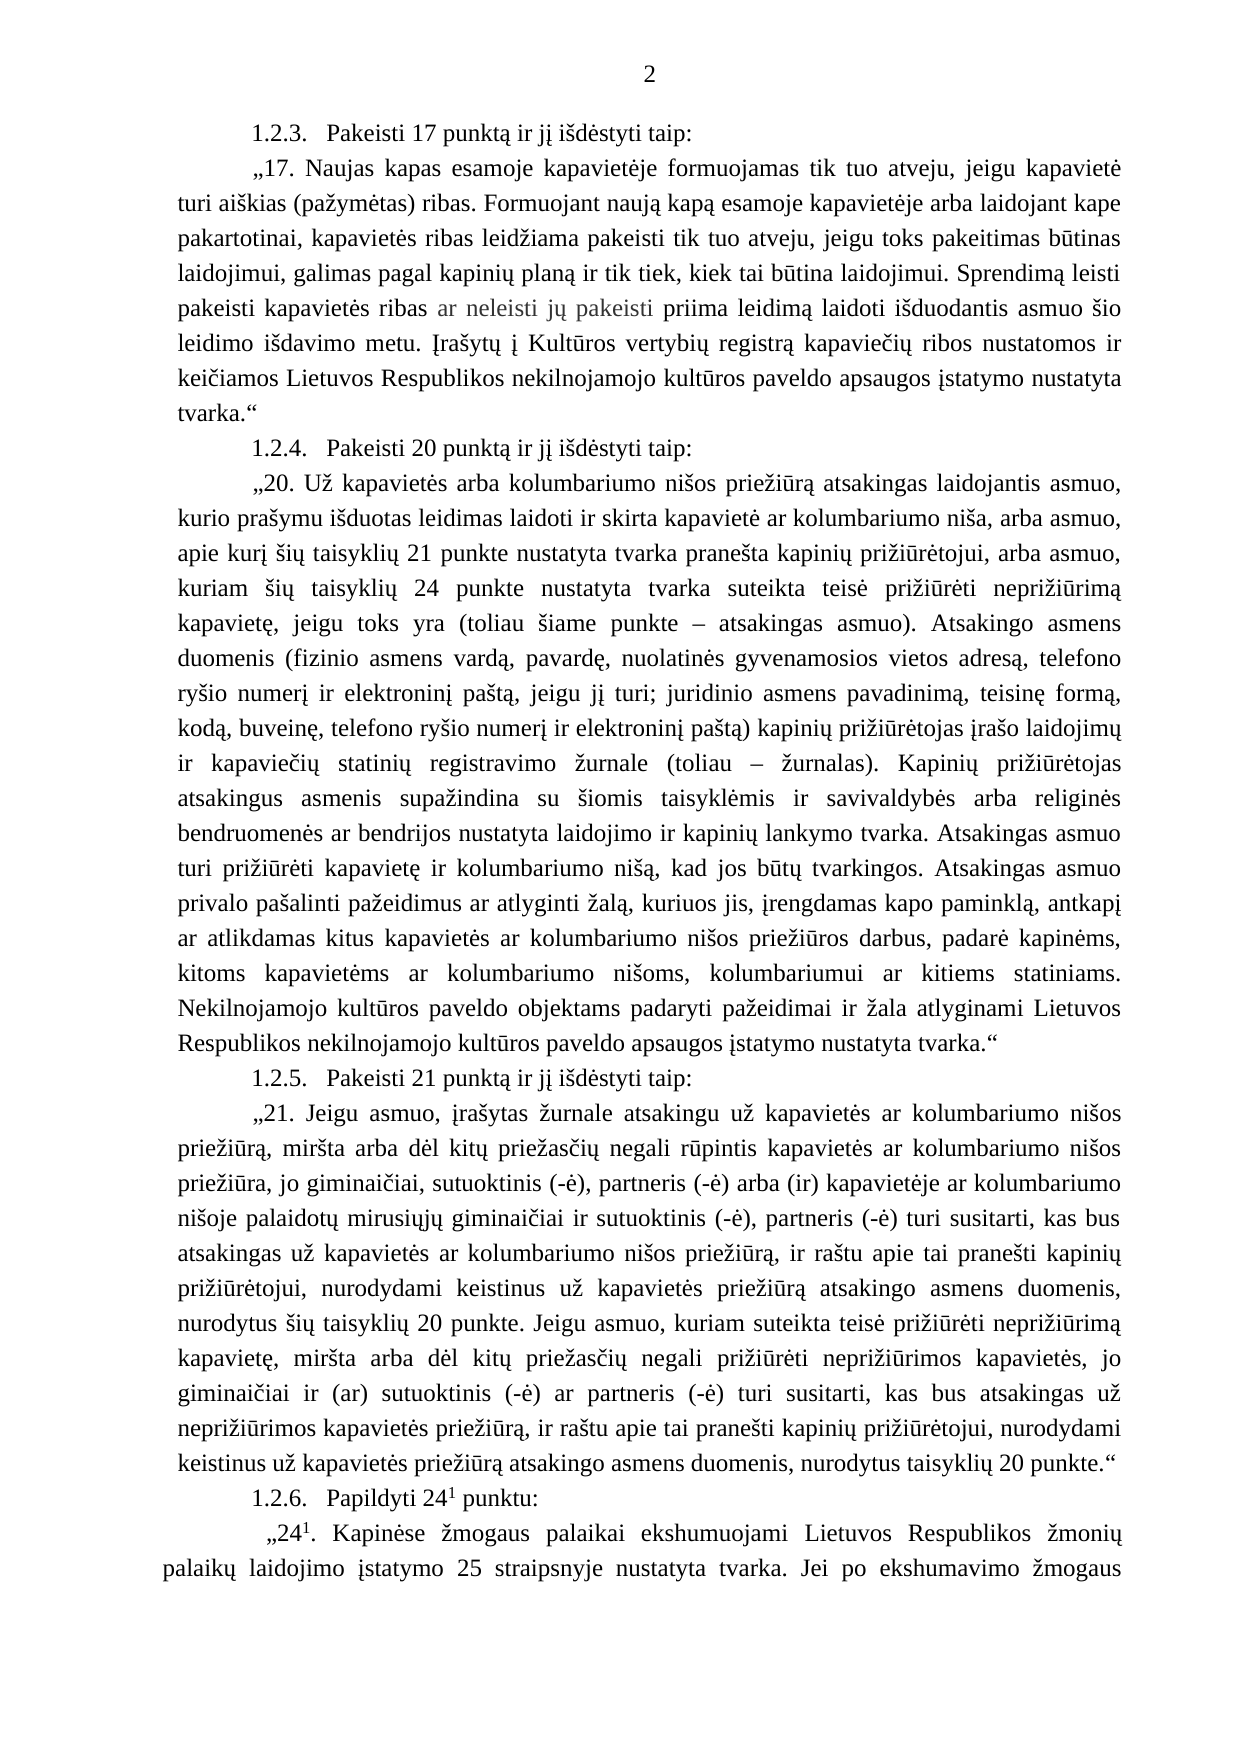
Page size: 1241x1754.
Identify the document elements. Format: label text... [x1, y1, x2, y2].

text 1.2.5. Pakeisti 21 punktą ir jį išdėstyti taip: [251, 1063, 1122, 1092]
text 1.2.4. Pakeisti 20 punktą ir jį išdėstyti taip: [251, 433, 1122, 462]
text „241. Kapinėse žmogaus palaikai ekshumuojami Lietuvos Respublikos žmonių palaikų laidojimo įstatymo 25 straipsnyje nustatyta tvarka. Jei po ekshumavimo žmogaus [162, 1518, 1122, 1582]
text „17. Naujas kapas esamoje kapavietėje formuojamas tik tuo atveju, jeigu kapavietė turi aiškias (pažymėtas) ribas. Formuojant naują kapą esamoje kapavietėje arba laidojant kape pakartotinai, kapavietės ribas leidžiama pakeisti tik tuo atveju, jeigu toks pakeitimas būtinas laidojimui, galimas pagal kapinių planą ir tik tiek, kiek tai būtina laidojimui. Sprendimą leisti pakeisti kapavietės ribas ar neleisti jų pakeisti priima leidimą laidoti išduodantis asmuo šio leidimo išdavimo metu. Įrašytų į Kultūros vertybių registrą kapaviečių ribos nustatomos ir keičiamos Lietuvos Respublikos nekilnojamojo kultūros paveldo apsaugos įstatymo nustatyta tvarka.“ [177, 153, 1122, 427]
text „20. Už kapavietės arba kolumbariumo nišos priežiūrą atsakingas laidojantis asmuo, kurio prašymu išduotas leidimas laidoti ir skirta kapavietė ar kolumbariumo niša, arba asmuo, apie kurį šių taisyklių 21 punkte nustatyta tvarka pranešta kapinių prižiūrėtojui, arba asmuo, kuriam šių taisyklių 24 punkte nustatyta tvarka suteikta teisė prižiūrėti neprižiūrimą kapavietę, jeigu toks yra (toliau šiame punkte – atsakingas asmuo). Atsakingo asmens duomenis (fizinio asmens vardą, pavardę, nuolatinės gyvenamosios vietos adresą, telefono ryšio numerį ir elektroninį paštą, jeigu jį turi; juridinio asmens pavadinimą, teisinę formą, kodą, buveinę, telefono ryšio numerį ir elektroninį paštą) kapinių prižiūrėtojas įrašo laidojimų ir kapaviečių statinių registravimo žurnale (toliau – žurnalas). Kapinių prižiūrėtojas atsakingus asmenis supažindina su šiomis taisyklėmis ir savivaldybės arba religinės bendruomenės ar bendrijos nustatyta laidojimo ir kapinių lankymo tvarka. Atsakingas asmuo turi prižiūrėti kapavietę ir kolumbariumo nišą, kad jos būtų tvarkingos. Atsakingas asmuo privalo pašalinti pažeidimus ar atlyginti žalą, kuriuos jis, įrengdamas kapo paminklą, antkapį ar atlikdamas kitus kapavietės ar kolumbariumo nišos priežiūros darbus, padarė kapinėms, kitoms kapavietėms ar kolumbariumo nišoms, kolumbariumui ar kitiems statiniams. Nekilnojamojo kultūros paveldo objektams padaryti pažeidimai ir žala atlyginami Lietuvos Respublikos nekilnojamojo kultūros paveldo apsaugos įstatymo nustatyta tvarka.“ [177, 468, 1122, 1057]
text 1.2.3. Pakeisti 17 punktą ir jį išdėstyti taip: [251, 118, 1122, 147]
text „21. Jeigu asmuo, įrašytas žurnale atsakingu už kapavietės ar kolumbariumo nišos priežiūrą, miršta arba dėl kitų priežasčių negali rūpintis kapavietės ar kolumbariumo nišos priežiūra, jo giminaičiai, sutuoktinis (-ė), partneris (-ė) arba (ir) kapavietėje ar kolumbariumo nišoje palaidotų mirusiųjų giminaičiai ir sutuoktinis (-ė), partneris (-ė) turi susitarti, kas bus atsakingas už kapavietės ar kolumbariumo nišos priežiūrą, ir raštu apie tai pranešti kapinių prižiūrėtojui, nurodydami keistinus už kapavietės priežiūrą atsakingo asmens duomenis, nurodytus šių taisyklių 20 punkte. Jeigu asmuo, kuriam suteikta teisė prižiūrėti neprižiūrimą kapavietę, miršta arba dėl kitų priežasčių negali prižiūrėti neprižiūrimos kapavietės, jo giminaičiai ir (ar) sutuoktinis (-ė) ar partneris (-ė) turi susitarti, kas bus atsakingas už neprižiūrimos kapavietės priežiūrą, ir raštu apie tai pranešti kapinių prižiūrėtojui, nurodydami keistinus už kapavietės priežiūrą atsakingo asmens duomenis, nurodytus taisyklių 20 punkte.“ [177, 1098, 1122, 1477]
text 1.2.6. Papildyti 241 punktu: [251, 1483, 1122, 1512]
